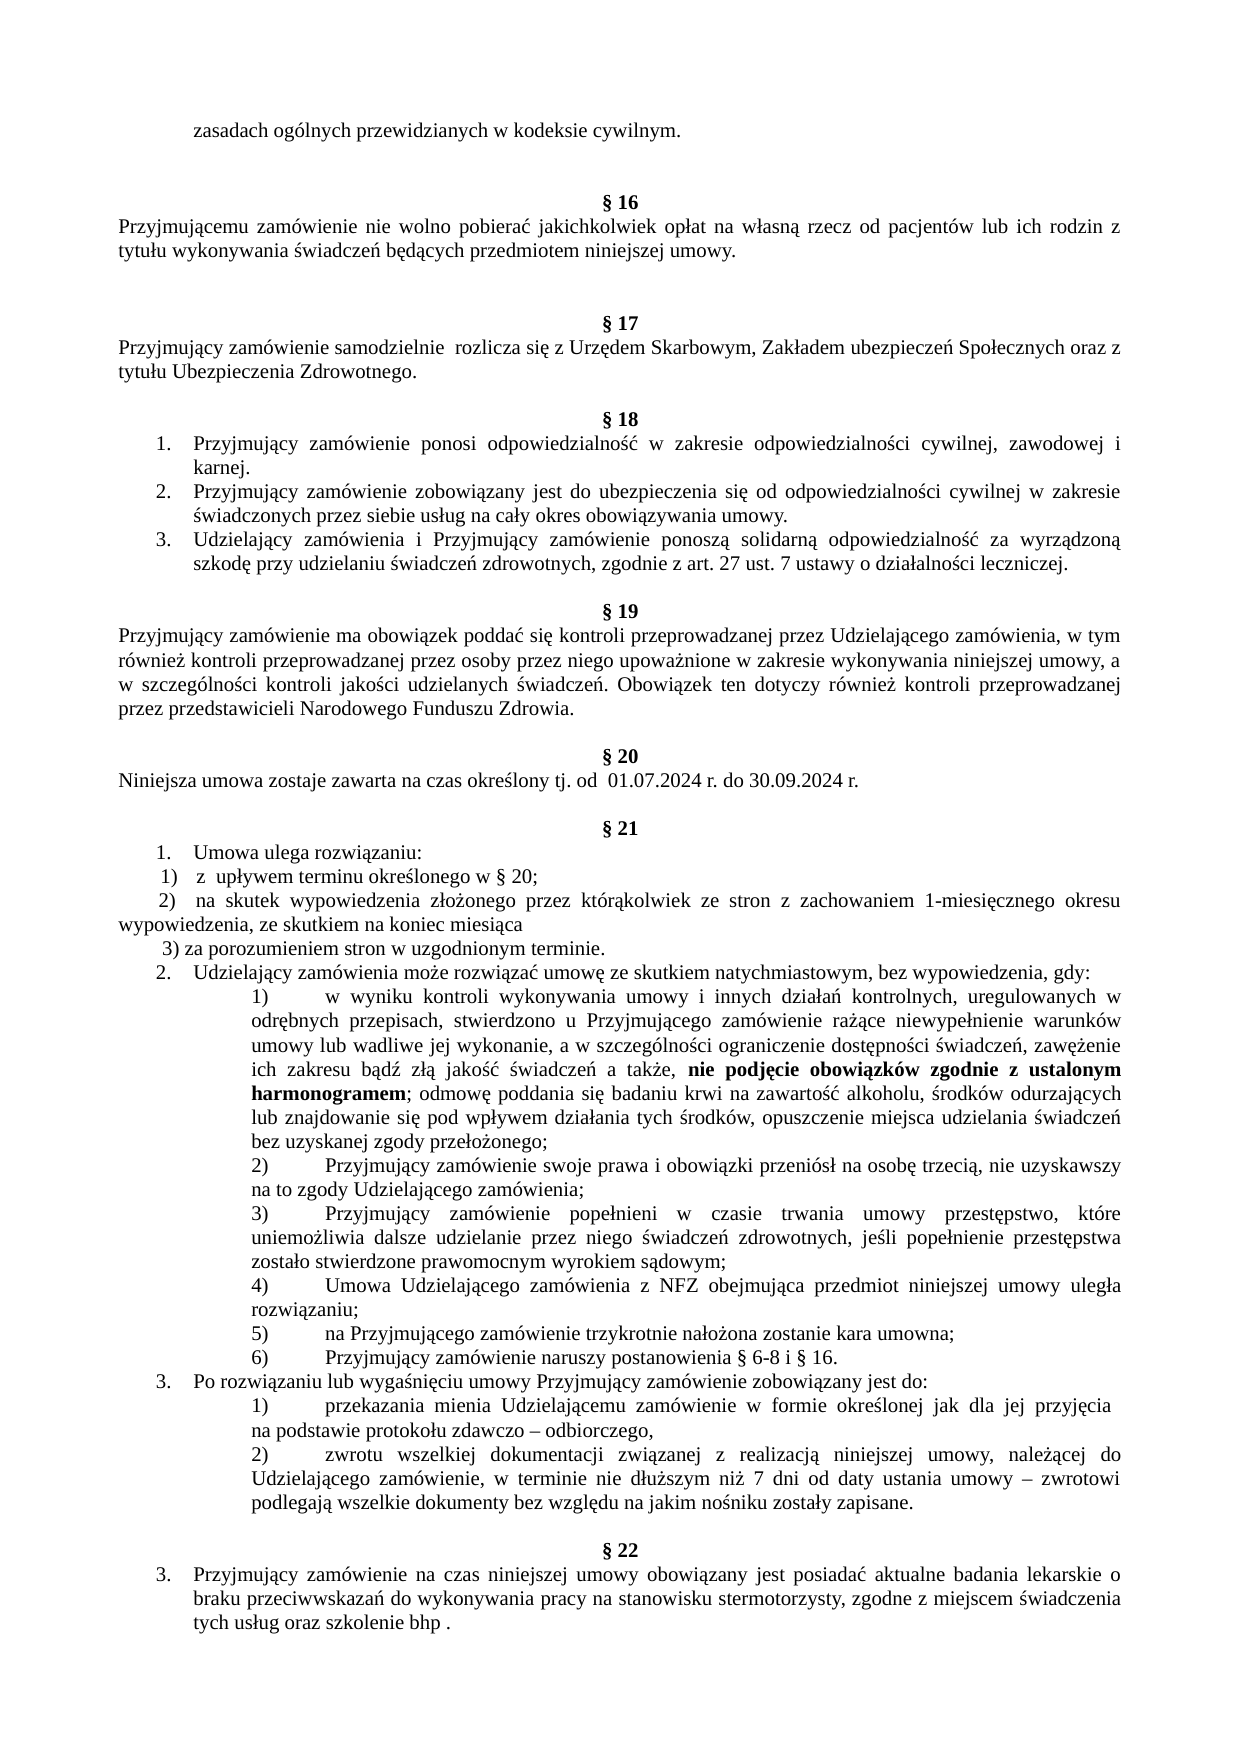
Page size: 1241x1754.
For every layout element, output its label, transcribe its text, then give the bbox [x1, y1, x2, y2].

list Przyjmujący zamówienie zobowiązany jest do ubezpieczenia się od odpowiedzialności cywilnej w zakresie świadczonych przez siebie usług na cały okres obowiązywania umowy. [156, 479, 1122, 527]
list Przyjmujący zamówienie swoje prawa i obowiązki przeniósł na osobę trzecią, nie uzyskawszy na to zgody Udzielającego zamówienia; [251, 1153, 1122, 1201]
text § 20 [118, 744, 1122, 768]
text § 18 [118, 407, 1122, 431]
list w wyniku kontroli wykonywania umowy i innych działań kontrolnych, uregulowanych w odrębnych przepisach, stwierdzono u Przyjmującego zamówienie rażące niewypełnienie warunków umowy lub wadliwe jej wykonanie, a w szczególności ograniczenie dostępności świadczeń, zawężenie ich zakresu bądź złą jakość świadczeń a także, nie podjęcie obowiązków zgodnie z ustalonym harmonogramem; odmowę poddania się badaniu krwi na zawartość alkoholu, środków odurzających lub znajdowanie się pod wpływem działania tych środków, opuszczenie miejsca udzielania świadczeń bez uzyskanej zgody przełożonego; [251, 984, 1122, 1153]
text Przyjmującemu zamówienie nie wolno pobierać jakichkolwiek opłat na własną rzecz od pacjentów lub ich rodzin z tytułu wykonywania świadczeń będących przedmiotem niniejszej umowy. [118, 214, 1122, 262]
text 2) na skutek wypowiedzenia złożonego przez którąkolwiek ze stron z zachowaniem 1-miesięcznego okresu wypowiedzenia, ze skutkiem na koniec miesiąca [118, 888, 1122, 936]
text § 22 [118, 1538, 1122, 1562]
text Niniejsza umowa zostaje zawarta na czas określony tj. od 01.07.2024 r. do 30.09.2024 r. [118, 768, 1122, 792]
text § 19 [118, 599, 1122, 623]
list na Przyjmującego zamówienie trzykrotnie nałożona zostanie kara umowna; [251, 1321, 1122, 1345]
list Przyjmujący zamówienie ponosi odpowiedzialność w zakresie odpowiedzialności cywilnej, zawodowej i karnej. [156, 431, 1122, 479]
list Udzielający zamówienia i Przyjmujący zamówienie ponoszą solidarną odpowiedzialność za wyrządzoną szkodę przy udzielaniu świadczeń zdrowotnych, zgodnie z art. 27 ust. 7 ustawy o działalności leczniczej. [156, 527, 1122, 575]
list Przyjmujący zamówienie popełnieni w czasie trwania umowy przestępstwo, które uniemożliwia dalsze udzielanie przez niego świadczeń zdrowotnych, jeśli popełnienie przestępstwa zostało stwierdzone prawomocnym wyrokiem sądowym; [251, 1201, 1122, 1273]
list zwrotu wszelkiej dokumentacji związanej z realizacją niniejszej umowy, należącej do Udzielającego zamówienie, w terminie nie dłuższym niż 7 dni od daty ustania umowy – zwrotowi podlegają wszelkie dokumenty bez względu na jakim nośniku zostały zapisane. [251, 1442, 1122, 1514]
text § 21 [118, 816, 1122, 840]
list przekazania mienia Udzielającemu zamówienie w formie określonej jak dla jej przyjęcia na podstawie protokołu zdawczo – odbiorczego, [251, 1393, 1122, 1442]
text § 17 [118, 311, 1122, 335]
list Umowa Udzielającego zamówienia z NFZ obejmująca przedmiot niniejszej umowy uległa rozwiązaniu; [251, 1273, 1122, 1321]
list Udzielający zamówienia może rozwiązać umowę ze skutkiem natychmiastowym, bez wypowiedzenia, gdy: [156, 960, 1122, 984]
list Przyjmujący zamówienie na czas niniejszej umowy obowiązany jest posiadać aktualne badania lekarskie o braku przeciwwskazań do wykonywania pracy na stanowisku stermotorzysty, zgodne z miejscem świadczenia tych usług oraz szkolenie bhp . [156, 1562, 1122, 1634]
text Przyjmujący zamówienie samodzielnie rozlicza się z Urzędem Skarbowym, Zakładem ubezpieczeń Społecznych oraz z tytułu Ubezpieczenia Zdrowotnego. [118, 335, 1122, 383]
list Przyjmujący zamówienie naruszy postanowienia § 6-8 i § 16. [251, 1345, 1122, 1369]
text Przyjmujący zamówienie ma obowiązek poddać się kontroli przeprowadzanej przez Udzielającego zamówienia, w tym również kontroli przeprowadzanej przez osoby przez niego upoważnione w zakresie wykonywania niniejszej umowy, a w szczególności kontroli jakości udzielanych świadczeń. Obowiązek ten dotyczy również kontroli przeprowadzanej przez przedstawicieli Narodowego Funduszu Zdrowia. [118, 623, 1122, 720]
list Po rozwiązaniu lub wygaśnięciu umowy Przyjmujący zamówienie zobowiązany jest do: [156, 1369, 1122, 1393]
text § 16 [118, 190, 1122, 214]
list Umowa ulega rozwiązaniu: [156, 840, 1122, 864]
text 3) za porozumieniem stron w uzgodnionym terminie. [162, 936, 1122, 960]
list z upływem terminu określonego w § 20; [159, 864, 1122, 888]
list zasadach ogólnych przewidzianych w kodeksie cywilnym. [156, 118, 1122, 142]
